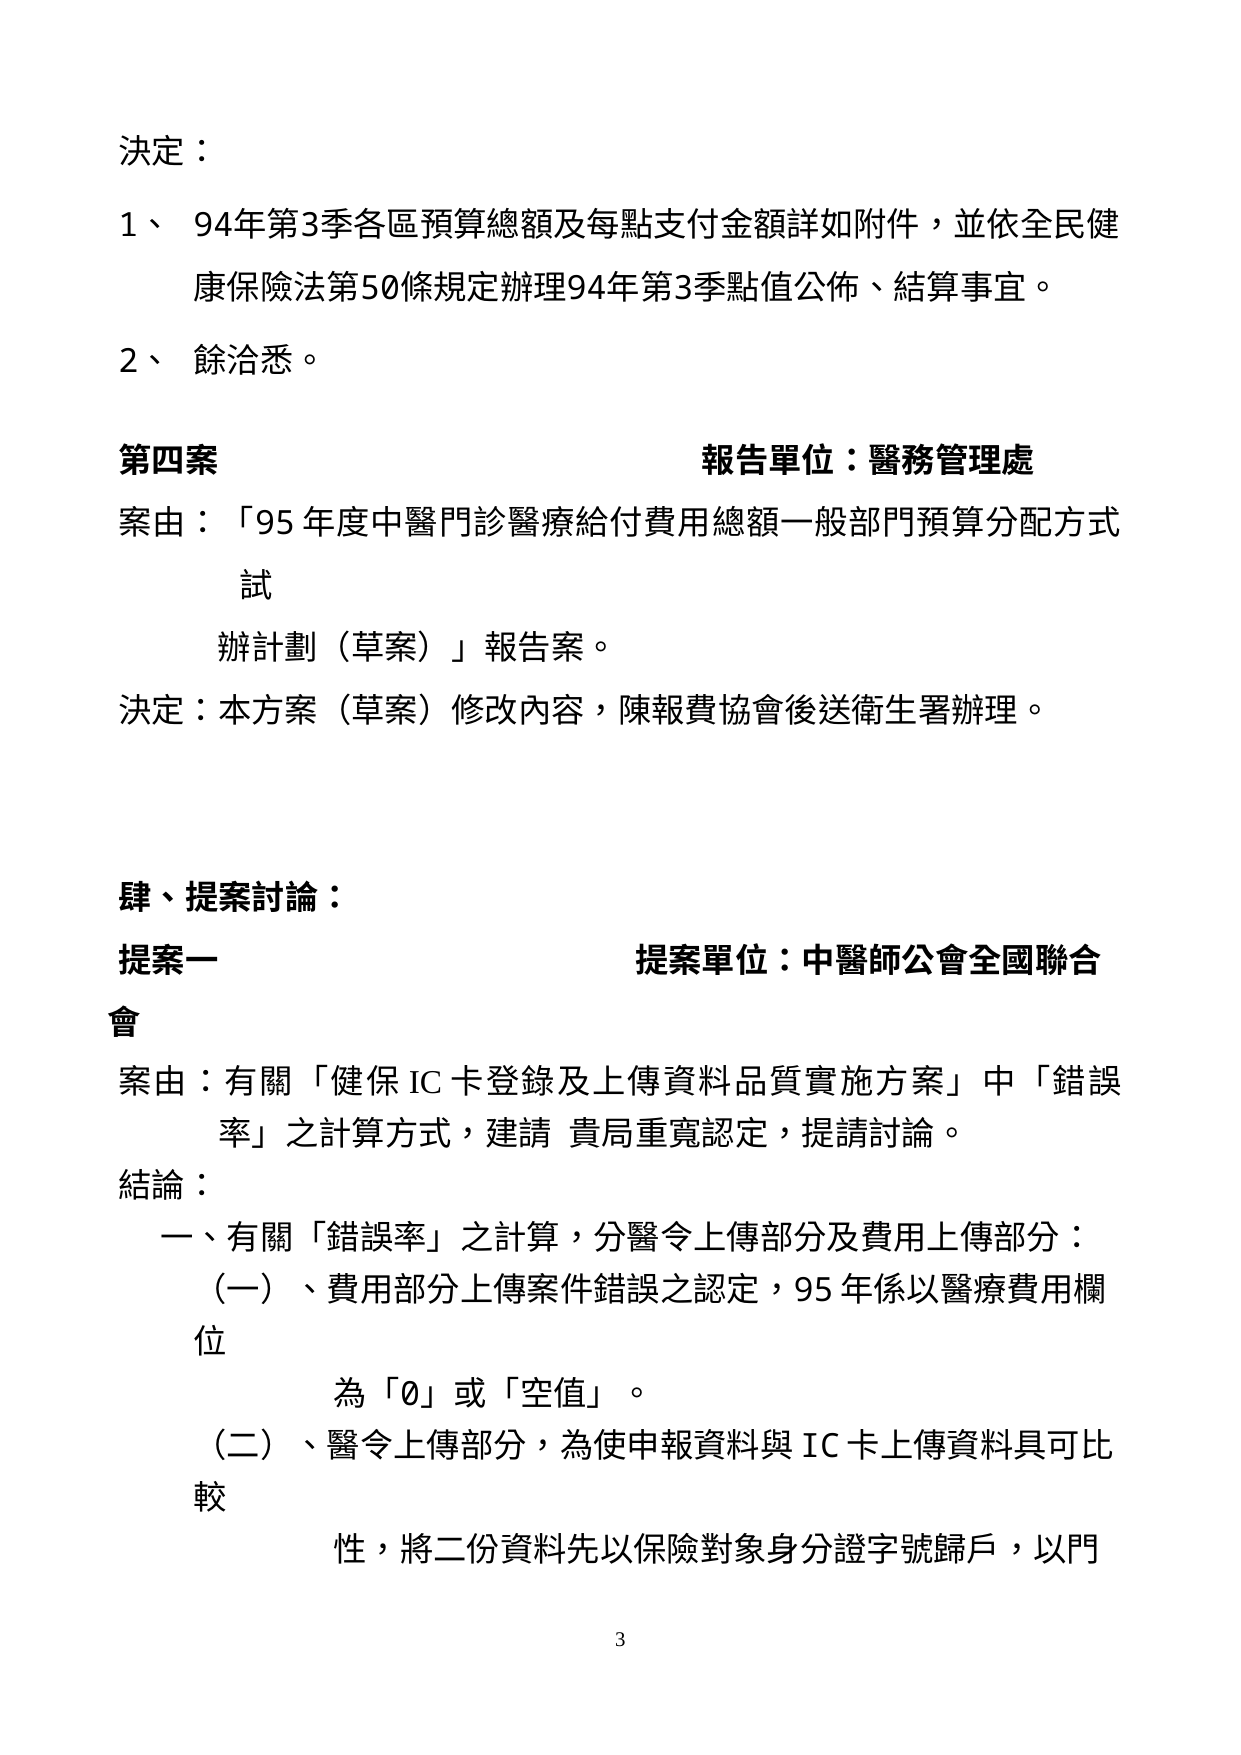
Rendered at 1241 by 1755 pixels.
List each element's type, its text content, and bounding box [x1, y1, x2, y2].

list 餘洽悉。 [118, 316, 1122, 378]
text 結論： [118, 1156, 1122, 1208]
text 案由：有關「健保IC卡登錄及上傳資料品質實施方案」中「錯誤率」之計算方式，建請 貴局重寬認定，提請討論。 [118, 1051, 1122, 1156]
text 提案一 提案單位：中醫師公會全國聯合會 [108, 916, 1122, 1041]
list 94年第3季各區預算總額及每點支付金額詳如附件，並依全民健康保險法第50條規定辦理94年第3季點值公佈、結算事宜。 [118, 181, 1122, 306]
text 辦計劃（草案）」報告案。 [218, 603, 1122, 666]
text 決定： [118, 108, 1122, 170]
text 決定：本方案（草案）修改內容，陳報費協會後送衛生署辦理。 [118, 666, 1122, 728]
text 一、有關「錯誤率」之計算，分醫令上傳部分及費用上傳部分： （一）、費用部分上傳案件錯誤之認定，95年係以醫療費用欄位 為「0」或「空值」。 （二）、醫令上傳部分，為使申報資料與IC卡上傳資料具可比較 性，將二份資料先以保險對象身分證字號歸戶，以門 [160, 1208, 1122, 1572]
text 肆、提案討論： [108, 853, 1122, 916]
text 第四案 報告單位：醫務管理處 [118, 416, 1122, 478]
text 案由：「95年度中醫門診醫療給付費用總額一般部門預算分配方式試 [118, 478, 1122, 603]
